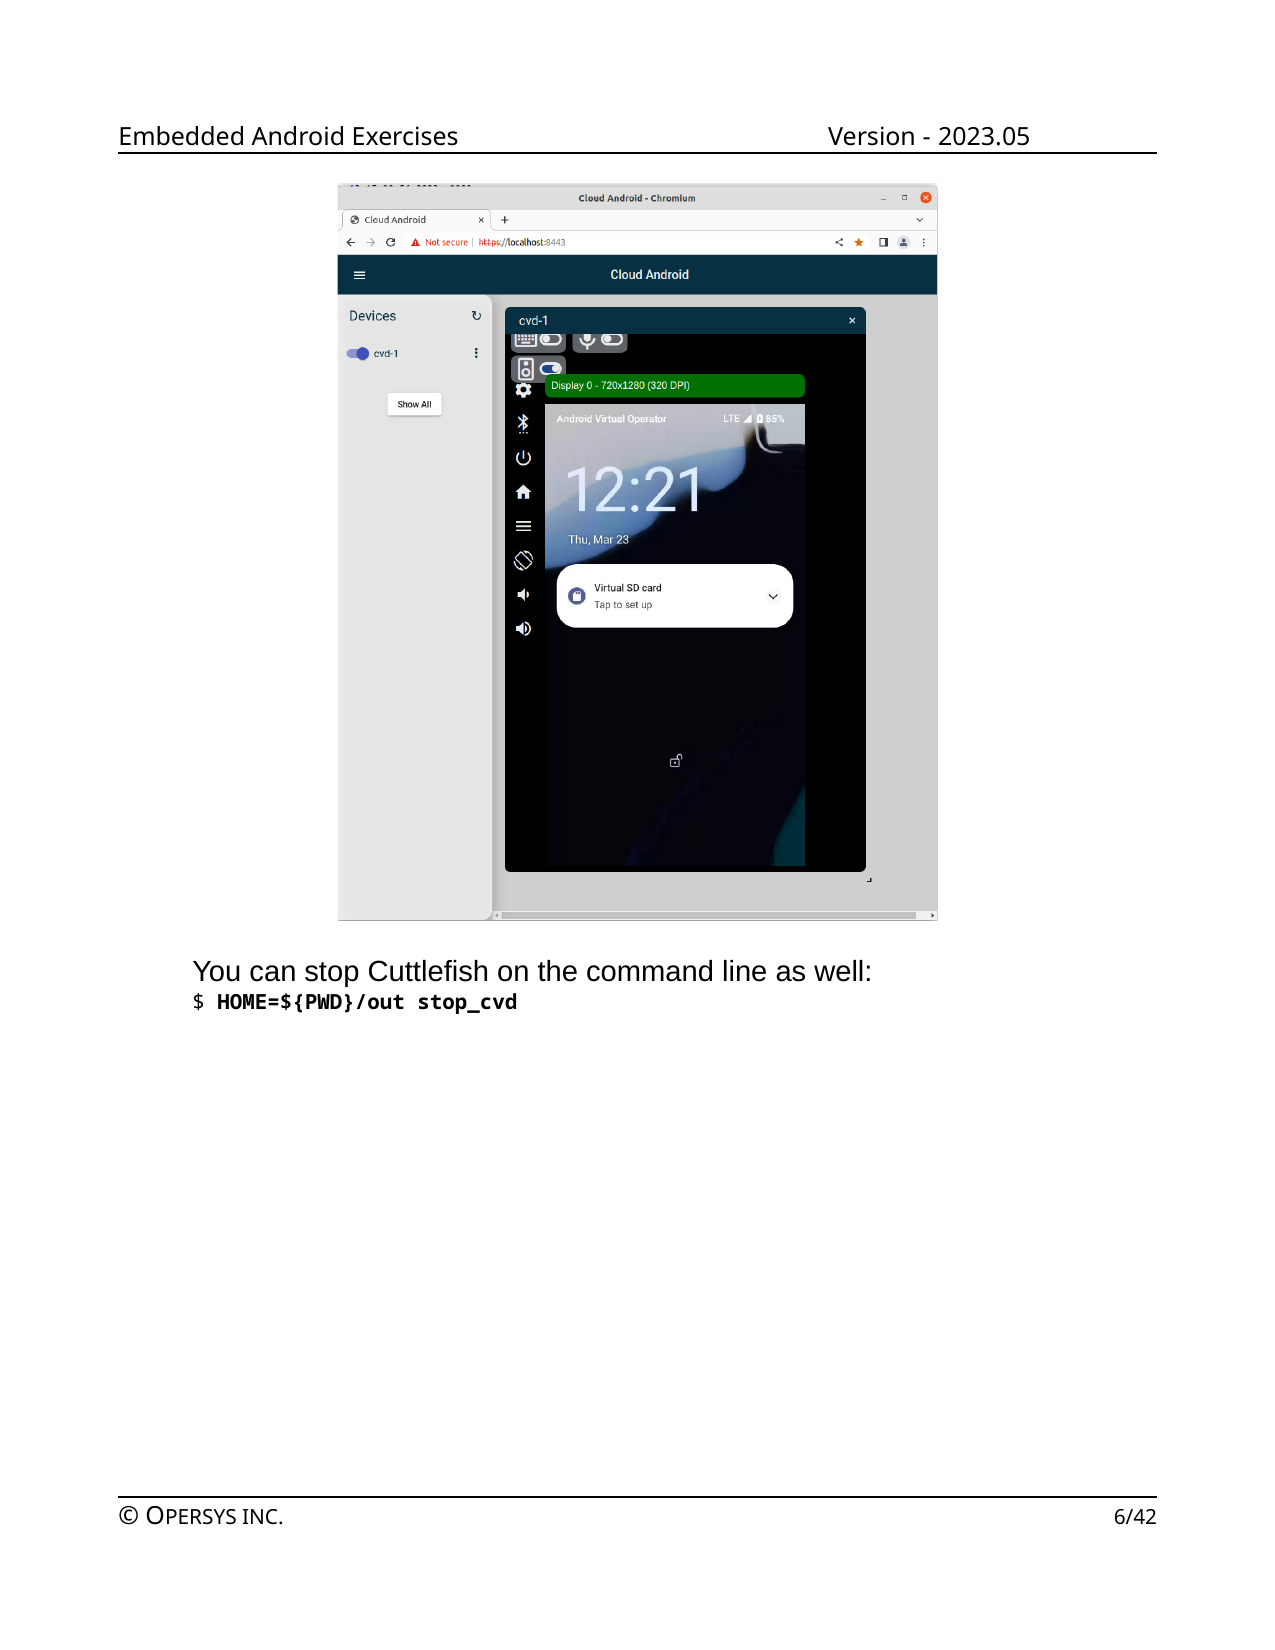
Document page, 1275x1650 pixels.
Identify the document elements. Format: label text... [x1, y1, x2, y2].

text $ HOME=${PWD}/out stop_cvd [192, 987, 1157, 1016]
text You can stop Cuttlefish on the command line as well: [192, 954, 1157, 987]
picture [337, 183, 938, 921]
